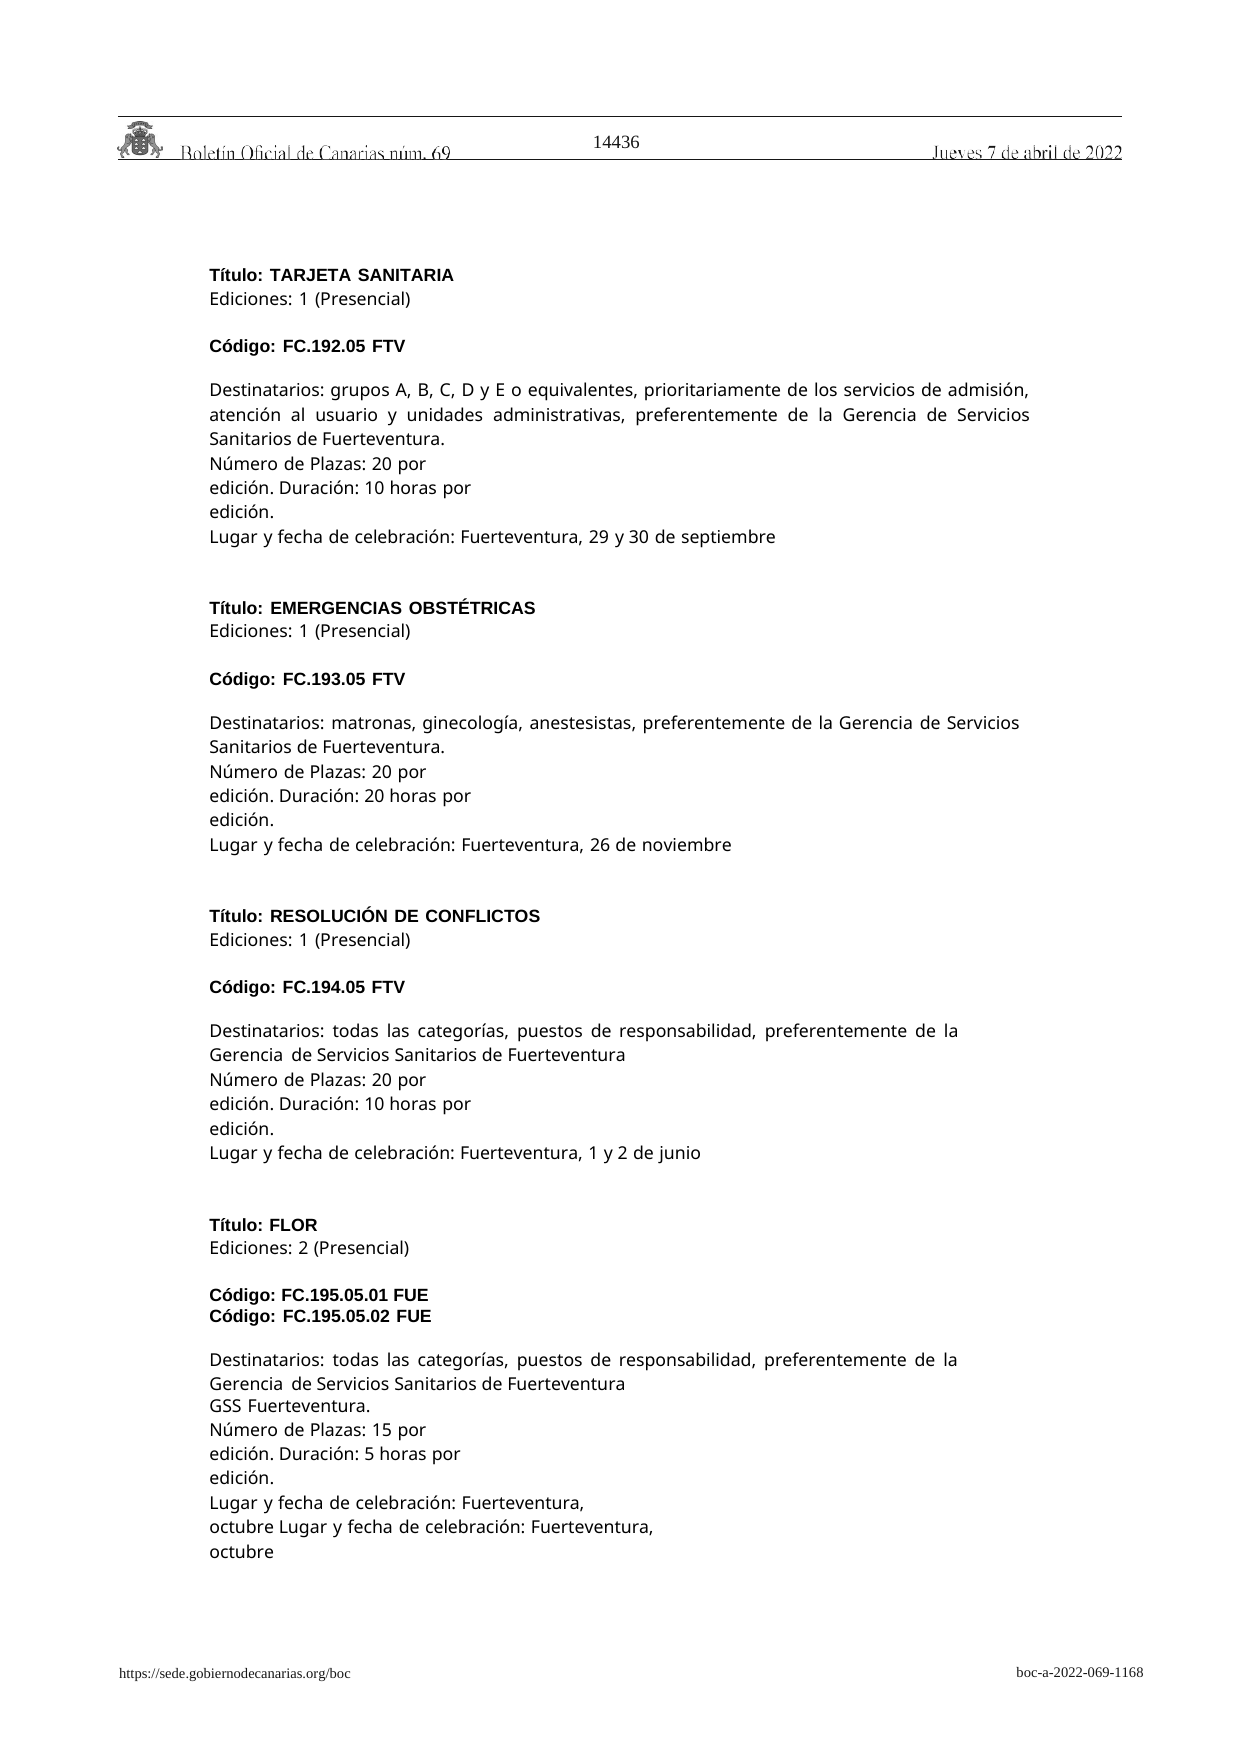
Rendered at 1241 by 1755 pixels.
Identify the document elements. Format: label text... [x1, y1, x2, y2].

text Destinatarios: matronas, ginecología, anestesistas, preferentemente de la Gerencia de Servicios Sanitarios de Fuerteventura. [209, 710, 1033, 759]
subtitle Código: FC.194.05 FTV [209, 976, 1134, 997]
text Lugar y fecha de celebración: Fuerteventura, 29 y 30 de septiembre [209, 524, 1134, 548]
text Ediciones: 1 (Presencial) [209, 927, 1134, 951]
subtitle Título: TARJETA SANITARIA [209, 265, 1134, 286]
text Número de Plazas: 20 por edición. Duración: 10 horas por edición. [209, 1067, 491, 1140]
text Número de Plazas: 15 por edición. Duración: 5 horas por edición. [209, 1417, 491, 1490]
text Ediciones: 1 (Presencial) [209, 287, 1134, 311]
subtitle Código: FC.192.05 FTV [209, 335, 1134, 356]
text Lugar y fecha de celebración: Fuerteventura, 26 de noviembre [209, 832, 1134, 857]
text Número de Plazas: 20 por edición. Duración: 10 horas por edición. [209, 451, 491, 524]
text Lugar y fecha de celebración: Fuerteventura, octubre Lugar y fecha de celebración: Fuerteventura, octubre [209, 1490, 654, 1563]
text Ediciones: 2 (Presencial) [209, 1236, 1134, 1260]
subtitle Título: EMERGENCIAS OBSTÉTRICAS [209, 598, 1134, 618]
text Lugar y fecha de celebración: Fuerteventura, 1 y 2 de junio [209, 1141, 1134, 1165]
text Destinatarios: todas las categorías, puestos de responsabilidad, preferentemente de la Gerencia de Servicios Sanitarios de Fuerteventura [209, 1347, 1033, 1396]
text Número de Plazas: 20 por edición. Duración: 20 horas por edición. [209, 759, 491, 832]
subtitle Código: FC.193.05 FTV [209, 668, 1134, 689]
text Destinatarios: grupos A, B, C, D y E o equivalentes, prioritariamente de los servicios de admisión, atención al usuario y unidades administrativas, preferentemente de la Gerencia de Servicios Sanitarios de Fuerteventura. [209, 377, 1031, 451]
text Ediciones: 1 (Presencial) [209, 619, 1134, 643]
subtitle Título: FLOR [209, 1214, 1134, 1235]
text GSS Fuerteventura. [209, 1396, 1134, 1416]
subtitle Código: FC.195.05.01 FUE Código: FC.195.05.02 FUE [209, 1285, 491, 1326]
subtitle Título: RESOLUCIÓN DE CONFLICTOS [209, 906, 1134, 927]
text Destinatarios: todas las categorías, puestos de responsabilidad, preferentemente de la Gerencia de Servicios Sanitarios de Fuerteventura [209, 1018, 1033, 1067]
